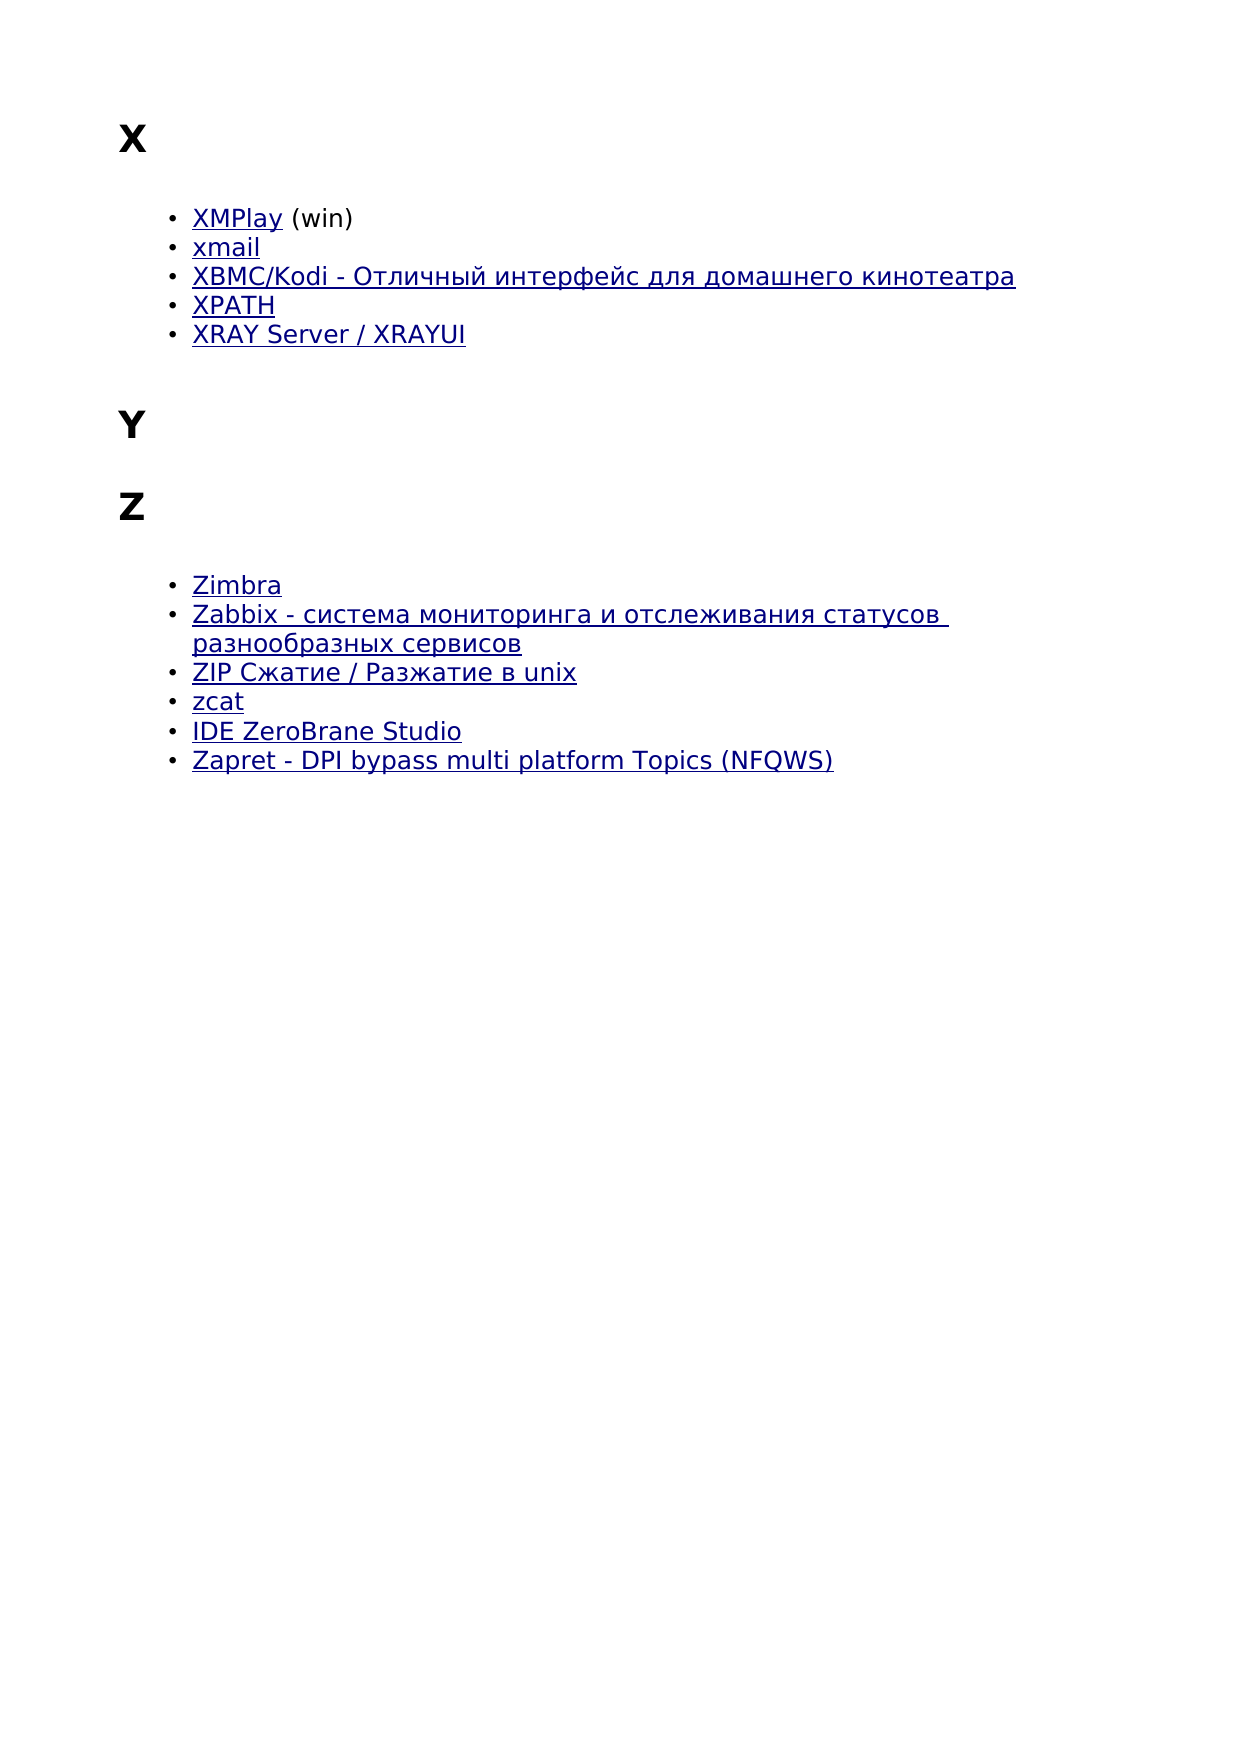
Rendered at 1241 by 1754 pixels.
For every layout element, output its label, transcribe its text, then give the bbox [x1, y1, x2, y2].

list Zapret - DPI bypass multi platform Topics (NFQWS) [177, 746, 1122, 775]
list ZIP Сжатие / Разжатие в unix [177, 658, 1122, 687]
list XRAY Server / XRAYUI [177, 320, 1122, 349]
list Zabbix - система мониторинга и отслеживания статусов разнообразных сервисов [177, 600, 1122, 658]
subtitle Z [118, 485, 1122, 529]
list XMPlay (win) [177, 204, 1122, 233]
list xmail [177, 233, 1122, 262]
list IDE ZeroBrane Studio [177, 717, 1122, 746]
list XPATH [177, 291, 1122, 320]
subtitle X [118, 118, 1122, 162]
list Zimbra [177, 571, 1122, 600]
list zcat [177, 687, 1122, 717]
subtitle Y [118, 404, 1122, 448]
list XBMC/Kodi - Отличный интерфейс для домашнего кинотеатра [177, 262, 1122, 291]
